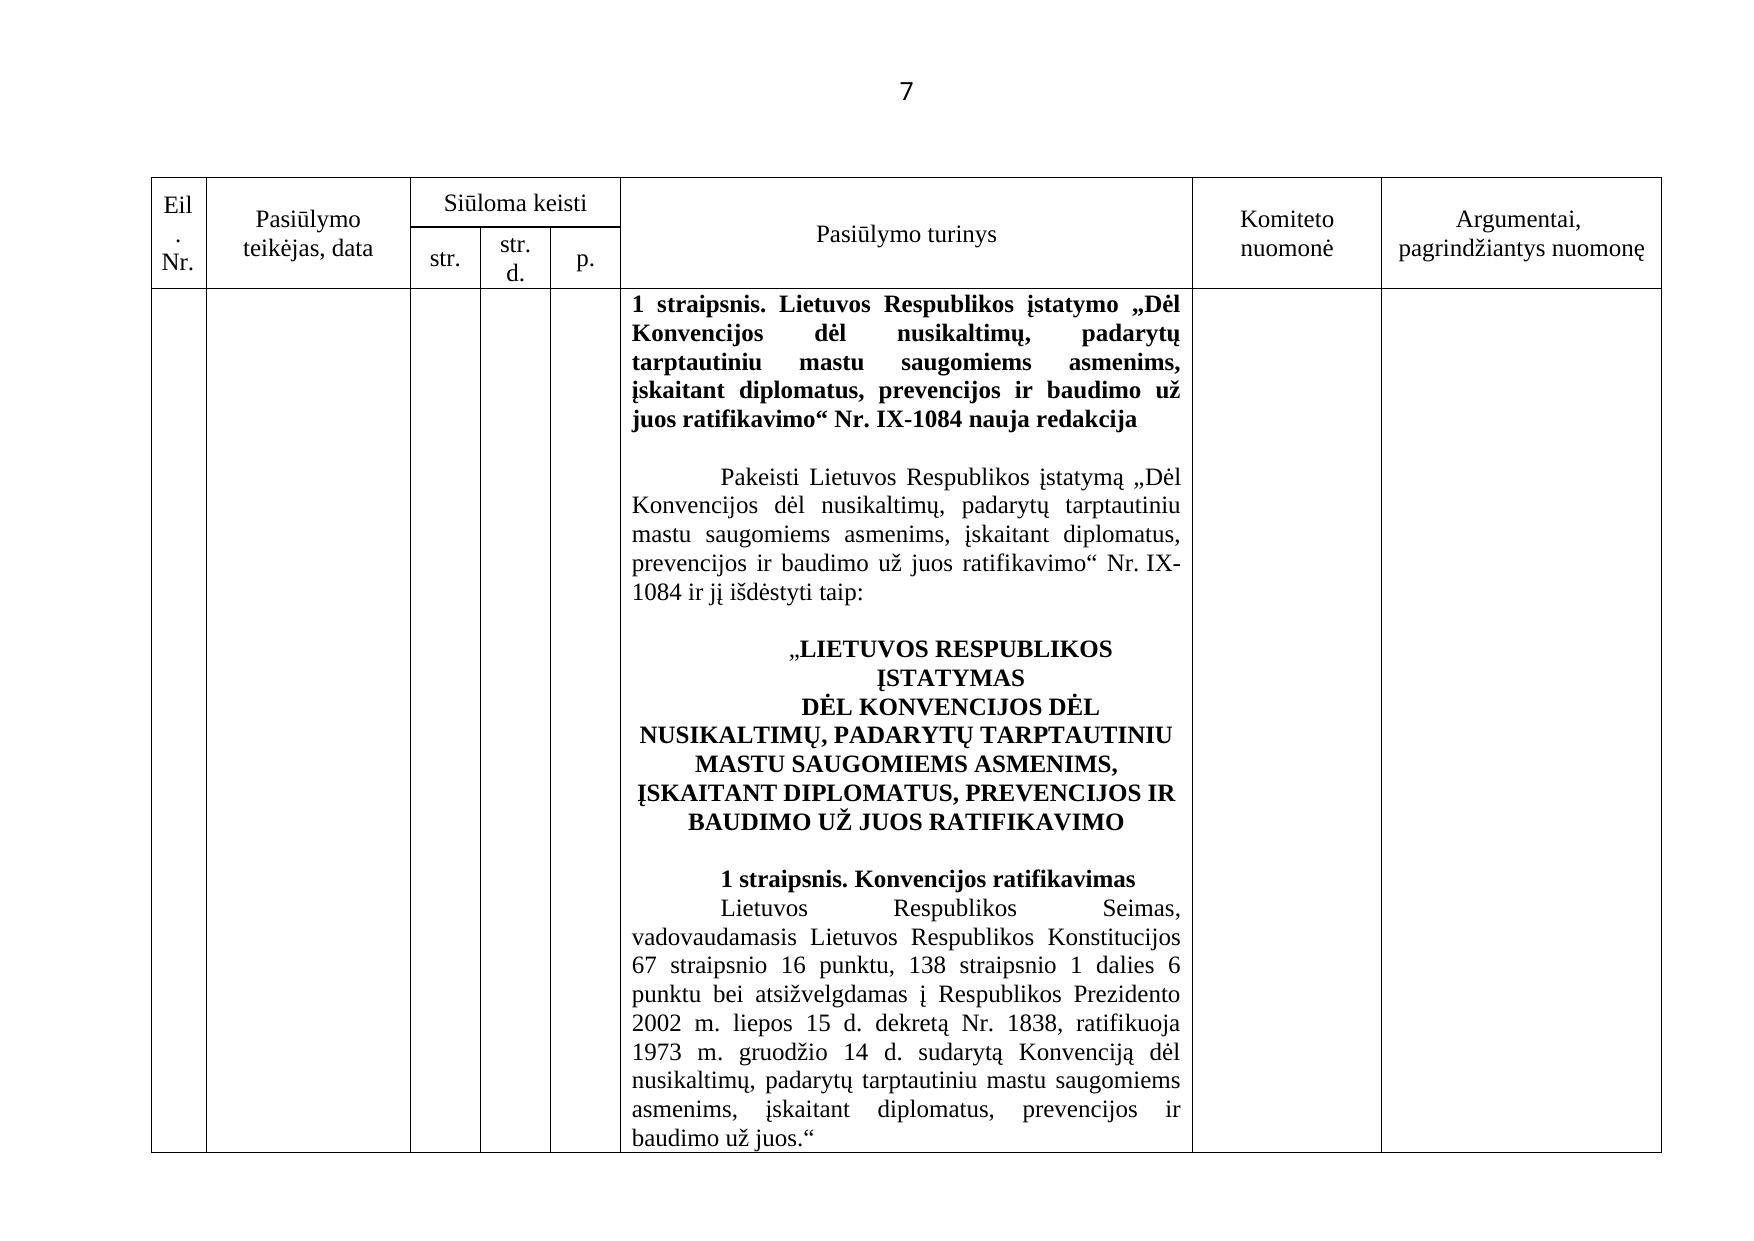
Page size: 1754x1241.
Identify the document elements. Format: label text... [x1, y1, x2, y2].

table_header Komiteto nuomonė [1193, 178, 1381, 288]
table_cell [411, 289, 480, 1152]
table_cell [152, 289, 206, 1152]
table_header Pasiūlymo teikėjas, data [207, 178, 410, 288]
table_cell [481, 289, 550, 1152]
table_header Argumentai, pagrindžiantys nuomonę [1382, 178, 1661, 288]
table_header Siūloma keisti [411, 178, 620, 226]
table_cell [1193, 289, 1381, 1152]
table_cell [207, 289, 410, 1152]
table_cell str. d. [481, 228, 550, 288]
table_cell 1 straipsnis. Lietuvos Respublikos įstatymo „Dėl Konvencijos dėl nusikaltimų, padarytų tarptautiniu mastu saugomiems asmenims, įskaitant diplomatus, prevencijos ir baudimo už juos ratifikavimo“ Nr. IX-1084 nauja redakcija Pakeisti Lietuvos Respublikos įstatymą „Dėl Konvencijos dėl nusikaltimų, padarytų tarptautiniu mastu saugomiems asmenims, įskaitant diplomatus, prevencijos ir baudimo už juos ratifikavimo“ Nr. IX-1084 ir jį išdėstyti taip: „LIETUVOS RESPUBLIKOS ĮSTATYMAS DĖL KONVENCIJOS DĖL NUSIKALTIMŲ, PADARYTŲ TARPTAUTINIU MASTU SAUGOMIEMS ASMENIMS, ĮSKAITANT DIPLOMATUS, PREVENCIJOS IR BAUDIMO UŽ JUOS RATIFIKAVIMO 1 straipsnis. Konvencijos ratifikavimas Lietuvos Respublikos Seimas, vadovaudamasis Lietuvos Respublikos Konstitucijos 67 straipsnio 16 punktu, 138 straipsnio 1 dalies 6 punktu bei atsižvelgdamas į Respublikos Prezidento 2002 m. liepos 15 d. dekretą Nr. 1838, ratifikuoja 1973 m. gruodžio 14 d. sudarytą Konvenciją dėl nusikaltimų, padarytų tarptautiniu mastu saugomiems asmenims, įskaitant diplomatus, prevencijos ir baudimo už juos.“ [621, 289, 1192, 1152]
table_cell [1382, 289, 1661, 1152]
table_header Eil. Nr. [152, 178, 206, 288]
table_cell p. [551, 228, 620, 288]
table_cell str. [411, 228, 480, 288]
table_cell [551, 289, 620, 1152]
table_header Pasiūlymo turinys [621, 178, 1192, 288]
